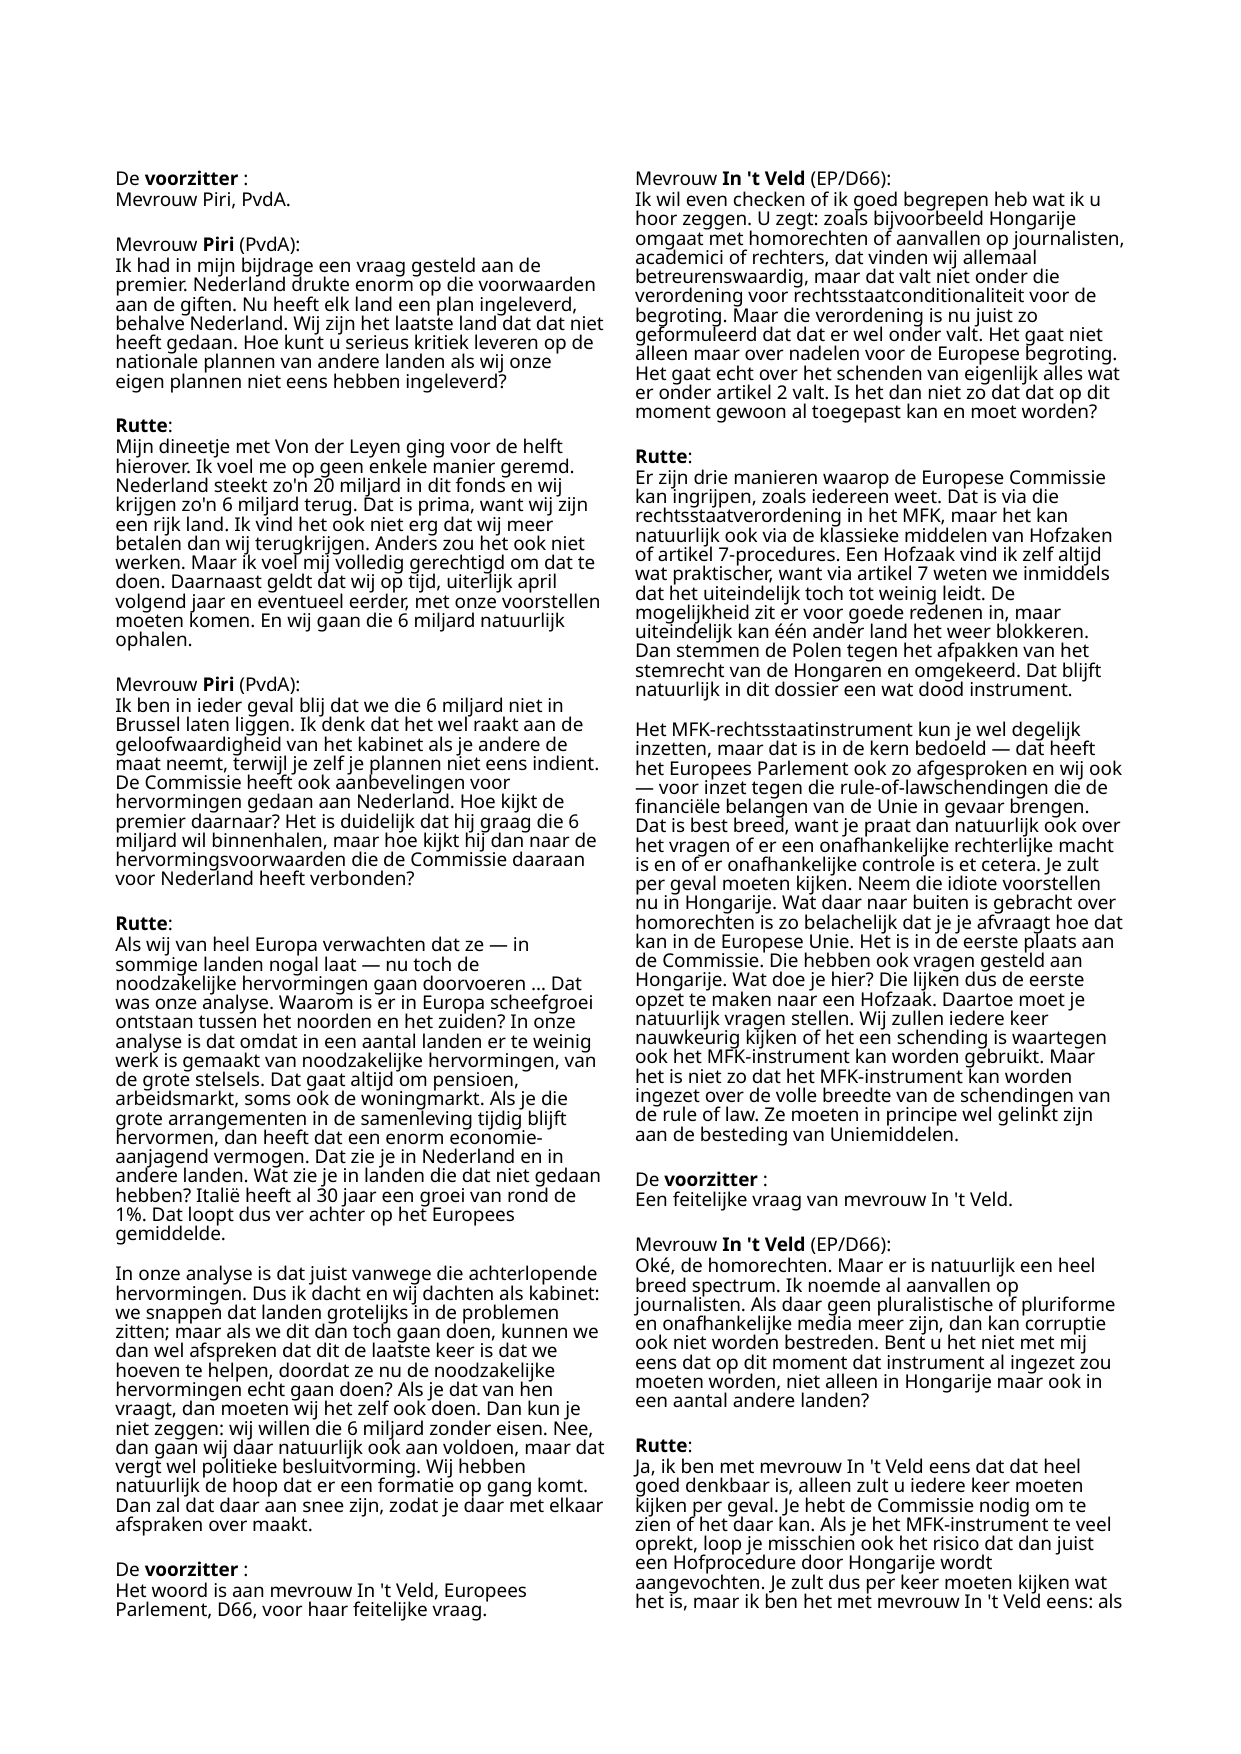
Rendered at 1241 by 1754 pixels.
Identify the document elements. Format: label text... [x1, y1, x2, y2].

text In onze analyse is dat juist vanwege die achterlopende hervormingen. Dus ik dacht en wij dachten als kabinet: we snappen dat landen grotelijks in de problemen zitten; maar als we dit dan toch gaan doen, kunnen we dan wel afspreken dat dit de laatste keer is dat we hoeven te helpen, doordat ze nu de noodzakelijke hervormingen echt gaan doen? Als je dat van hen vraagt, dan moeten wij het zelf ook doen. Dan kun je niet zeggen: wij willen die 6 miljard zonder eisen. Nee, dan gaan wij daar natuurlijk ook aan voldoen, maar dat vergt wel politieke besluitvorming. Wij hebben natuurlijk de hoop dat er een formatie op gang komt. Dan zal dat daar aan snee zijn, zodat je daar met elkaar afspraken over maakt. [115, 1265, 605, 1535]
text De voorzitter : [635, 1166, 1125, 1191]
text Ik ben in ieder geval blij dat we die 6 miljard niet in Brussel laten liggen. Ik denk dat het wel raakt aan de geloofwaardigheid van het kabinet als je andere de maat neemt, terwijl je zelf je plannen niet eens indient. De Commissie heeft ook aanbevelingen voor hervormingen gedaan aan Nederland. Hoe kijkt de premier daarnaar? Het is duidelijk dat hij graag die 6 miljard wil binnenhalen, maar hoe kijkt hij dan naar de hervormingsvoorwaarden die de Commissie daaraan voor Nederland heeft verbonden? [115, 697, 605, 890]
text Mevrouw Piri, PvdA. [115, 191, 605, 210]
text Mevrouw In 't Veld (EP/D66): [635, 1232, 1125, 1257]
text Een feitelijke vraag van mevrouw In 't Veld. [635, 1191, 1125, 1211]
text Oké, de homorechten. Maar er is natuurlijk een heel breed spectrum. Ik noemde al aanvallen op journalisten. Als daar geen pluralistische of pluriforme en onafhankelijke media meer zijn, dan kan corruptie ook niet worden bestreden. Bent u het niet met mij eens dat op dit moment dat instrument al ingezet zou moeten worden, niet alleen in Hongarije maar ook in een aantal andere landen? [635, 1257, 1125, 1411]
text Het woord is aan mevrouw In 't Veld, Europees Parlement, D66, voor haar feitelijke vraag. [115, 1582, 605, 1620]
text Mijn dineetje met Von der Leyen ging voor de helft hierover. Ik voel me op geen enkele manier geremd. Nederland steekt zo'n 20 miljard in dit fonds en wij krijgen zo'n 6 miljard terug. Dat is prima, want wij zijn een rijk land. Ik vind het ook niet erg dat wij meer betalen dan wij terugkrijgen. Anders zou het ook niet werken. Maar ik voel mij volledig gerechtigd om dat te doen. Daarnaast geldt dat wij op tijd, uiterlijk april volgend jaar en eventueel eerder, met onze voorstellen moeten komen. En wij gaan die 6 miljard natuurlijk ophalen. [115, 438, 605, 650]
text Ik had in mijn bijdrage een vraag gesteld aan de premier. Nederland drukte enorm op die voorwaarden aan de giften. Nu heeft elk land een plan ingeleverd, behalve Nederland. Wij zijn het laatste land dat dat niet heeft gedaan. Hoe kunt u serieus kritiek leveren op de nationale plannen van andere landen als wij onze eigen plannen niet eens hebben ingeleverd? [115, 257, 605, 392]
text Ja, ik ben met mevrouw In 't Veld eens dat dat heel goed denkbaar is, alleen zult u iedere keer moeten kijken per geval. Je hebt de Commissie nodig om te zien of het daar kan. Als je het MFK-instrument te veel oprekt, loop je misschien ook het risico dat dan juist een Hofprocedure door Hongarije wordt aangevochten. Je zult dus per keer moeten kijken wat het is, maar ik ben het met mevrouw In 't Veld eens: als [635, 1458, 1125, 1612]
text Er zijn drie manieren waarop de Europese Commissie kan ingrijpen, zoals iedereen weet. Dat is via die rechtsstaatverordening in het MFK, maar het kan natuurlijk ook via de klassieke middelen van Hofzaken of artikel 7-procedures. Een Hofzaak vind ik zelf altijd wat praktischer, want via artikel 7 weten we inmiddels dat het uiteindelijk toch tot weinig leidt. De mogelijkheid zit er voor goede redenen in, maar uiteindelijk kan één ander land het weer blokkeren. Dan stemmen de Polen tegen het afpakken van het stemrecht van de Hongaren en omgekeerd. Dat blijft natuurlijk in dit dossier een wat dood instrument. [635, 469, 1125, 700]
text Mevrouw Piri (PvdA): [115, 671, 605, 697]
text Ik wil even checken of ik goed begrepen heb wat ik u hoor zeggen. U zegt: zoals bijvoorbeeld Hongarije omgaat met homorechten of aanvallen op journalisten, academici of rechters, dat vinden wij allemaal betreurenswaardig, maar dat valt niet onder die verordening voor rechtsstaatconditionaliteit voor de begroting. Maar die verordening is nu juist zo geformuleerd dat dat er wel onder valt. Het gaat niet alleen maar over nadelen voor de Europese begroting. Het gaat echt over het schenden van eigenlijk alles wat er onder artikel 2 valt. Is het dan niet zo dat dat op dit moment gewoon al toegepast kan en moet worden? [635, 191, 1125, 422]
text Het MFK-rechtsstaatinstrument kun je wel degelijk inzetten, maar dat is in de kern bedoeld — dat heeft het Europees Parlement ook zo afgesproken en wij ook — voor inzet tegen die rule-of-lawschendingen die de financiële belangen van de Unie in gevaar brengen. Dat is best breed, want je praat dan natuurlijk ook over het vragen of er een onafhankelijke rechterlijke macht is en of er onafhankelijke controle is et cetera. Je zult per geval moeten kijken. Neem die idiote voorstellen nu in Hongarije. Wat daar naar buiten is gebracht over homorechten is zo belachelijk dat je je afvraagt hoe dat kan in de Europese Unie. Het is in de eerste plaats aan de Commissie. Die hebben ook vragen gesteld aan Hongarije. Wat doe je hier? Die lijken dus de eerste opzet te maken naar een Hofzaak. Daartoe moet je natuurlijk vragen stellen. Wij zullen iedere keer nauwkeurig kijken of het een schending is waartegen ook het MFK-instrument kan worden gebruikt. Maar het is niet zo dat het MFK-instrument kan worden ingezet over de volle breedte van de schendingen van de rule of law. Ze moeten in principe wel gelinkt zijn aan de besteding van Uniemiddelen. [635, 721, 1125, 1145]
text De voorzitter : [115, 165, 605, 191]
text De voorzitter : [115, 1556, 605, 1582]
text Als wij van heel Europa verwachten dat ze — in sommige landen nogal laat — nu toch de noodzakelijke hervormingen gaan doorvoeren … Dat was onze analyse. Waarom is er in Europa scheefgroei ontstaan tussen het noorden en het zuiden? In onze analyse is dat omdat in een aantal landen er te weinig werk is gemaakt van noodzakelijke hervormingen, van de grote stelsels. Dat gaat altijd om pensioen, arbeidsmarkt, soms ook de woningmarkt. Als je die grote arrangementen in de samenleving tijdig blijft hervormen, dan heeft dat een enorm economie-aanjagend vermogen. Dat zie je in Nederland en in andere landen. Wat zie je in landen die dat niet gedaan hebben? Italië heeft al 30 jaar een groei van rond de 1%. Dat loopt dus ver achter op het Europees gemiddelde. [115, 936, 605, 1244]
text Rutte: [635, 443, 1125, 469]
text Rutte: [115, 413, 605, 438]
text Rutte: [635, 1432, 1125, 1458]
text Mevrouw In 't Veld (EP/D66): [635, 165, 1125, 191]
text Rutte: [115, 911, 605, 936]
text Mevrouw Piri (PvdA): [115, 231, 605, 257]
